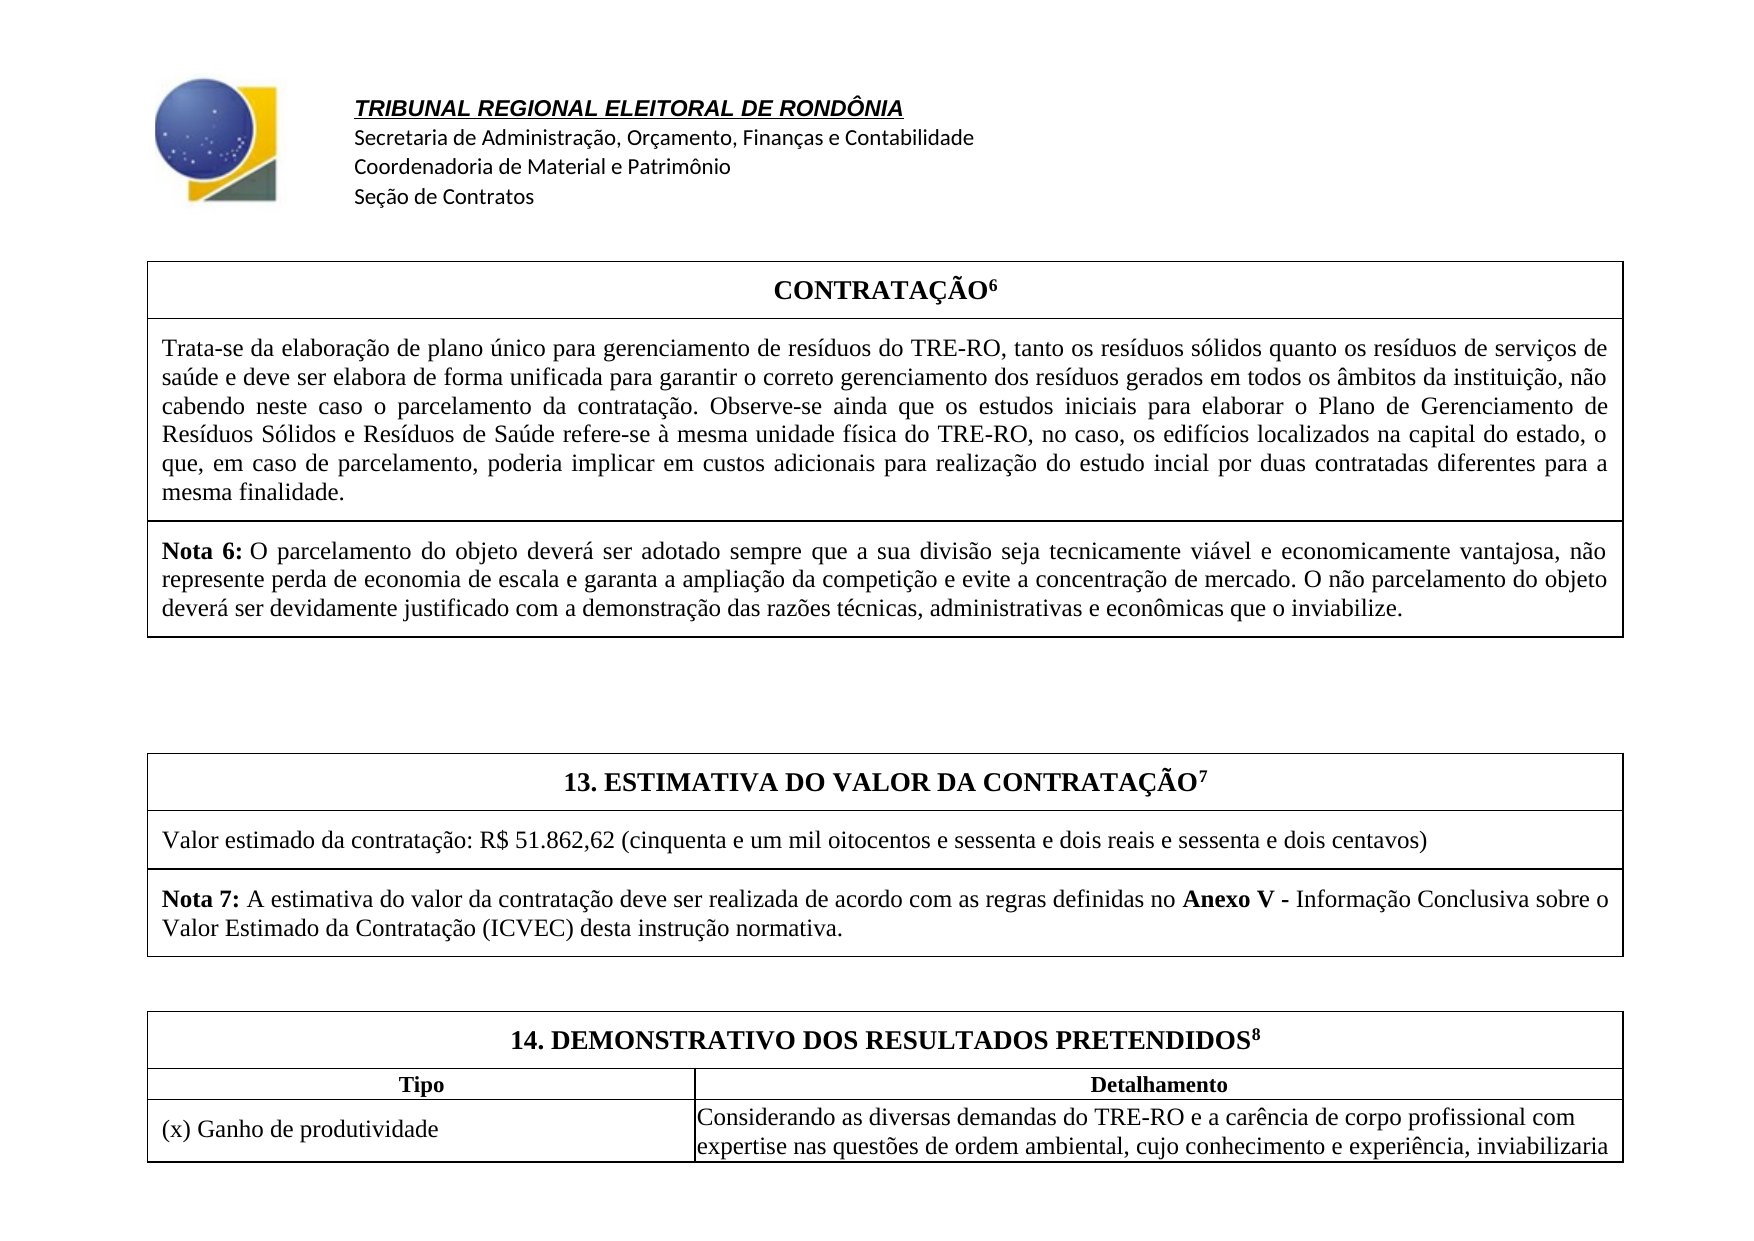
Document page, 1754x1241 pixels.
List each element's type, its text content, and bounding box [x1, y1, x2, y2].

table_cell Tipo [148, 1069, 694, 1099]
table_cell Nota 7: A estimativa do valor da contratação deve ser realizada de acordo com as regras definidas no Anexo V - Informação Conclusiva sobre o Valor Estimado da Contratação (ICVEC) desta instrução normativa. [148, 870, 1622, 956]
table_cell Nota 6: O parcelamento do objeto deverá ser adotado sempre que a sua divisão seja tecnicamente viável e economicamente vantajosa, não represente perda de economia de escala e garanta a ampliação da competição e evite a concentração de mercado. O não parcelamento do objeto deverá ser devidamente justificado com a demonstração das razões técnicas, administrativas e econômicas que o inviabilize. [148, 522, 1622, 636]
table_cell (x) Ganho de produtividade [148, 1100, 694, 1161]
table_cell Trata-se da elaboração de plano único para gerenciamento de resíduos do TRE-RO, tanto os resíduos sólidos quanto os resíduos de serviços de saúde e deve ser elabora de forma unificada para garantir o correto gerenciamento dos resíduos gerados em todos os âmbitos da instituição, não cabendo neste caso o parcelamento da contratação. Observe-se ainda que os estudos iniciais para elaborar o Plano de Gerenciamento de Resíduos Sólidos e Resíduos de Saúde refere-se à mesma unidade física do TRE-RO, no caso, os edifícios localizados na capital do estado, o que, em caso de parcelamento, poderia implicar em custos adicionais para realização do estudo incial por duas contratadas diferentes para a mesma finalidade. [148, 319, 1622, 520]
table_header CONTRATAÇÃO6 [148, 262, 1622, 317]
table_cell Valor estimado da contratação: R$ 51.862,62 (cinquenta e um mil oitocentos e sessenta e dois reais e sessenta e dois centavos) [148, 811, 1622, 868]
table_cell Detalhamento [696, 1069, 1622, 1099]
table_cell Considerando as diversas demandas do TRE-RO e a carência de corpo profissional com expertise nas questões de ordem ambiental, cujo conhecimento e experiência, inviabilizaria [696, 1100, 1622, 1161]
table_header 14. DEMONSTRATIVO DOS RESULTADOS PRETENDIDOS8 [148, 1012, 1622, 1067]
table_header 13. ESTIMATIVA DO VALOR DA CONTRATAÇÃO7 [148, 754, 1622, 809]
